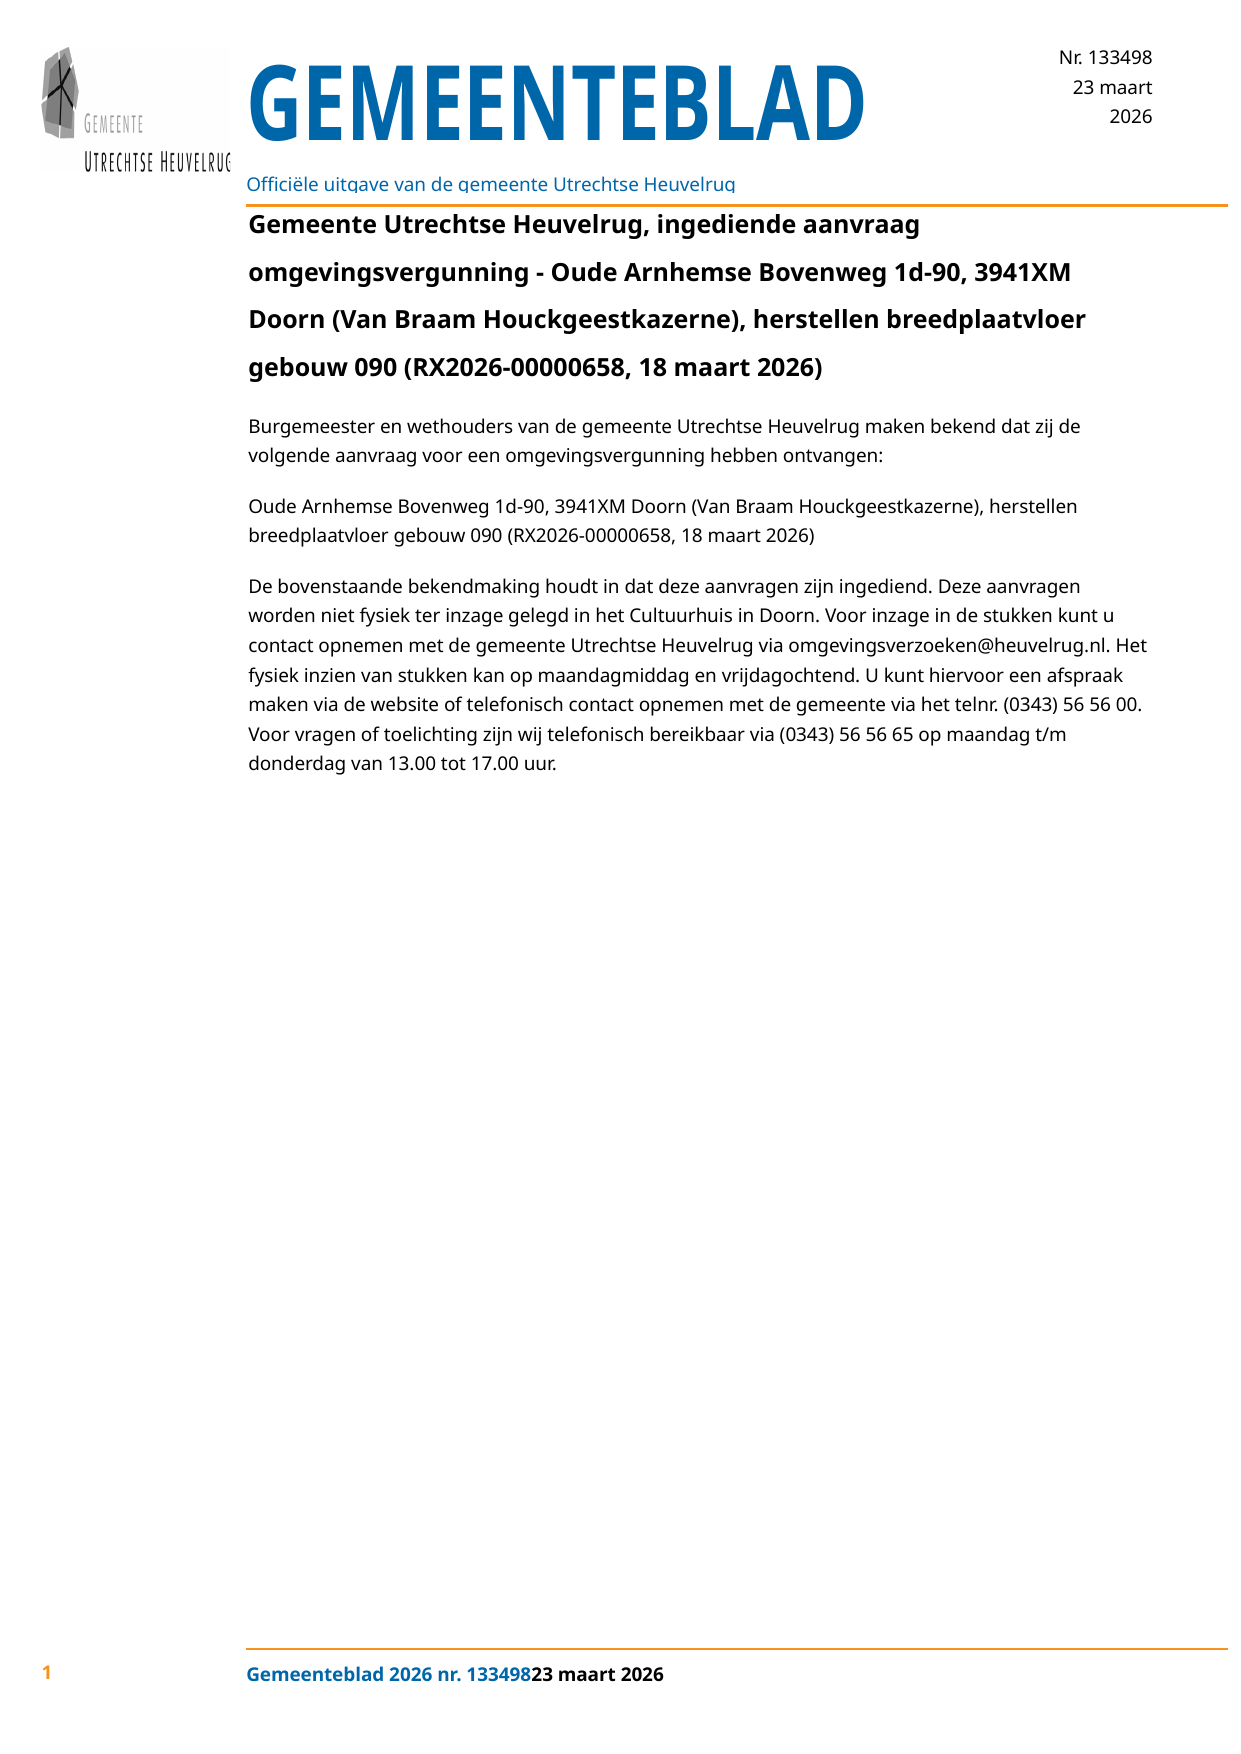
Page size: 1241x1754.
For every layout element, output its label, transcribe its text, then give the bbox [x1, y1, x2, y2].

text Gemeente Utrechtse Heuvelrug, ingediende aanvraag omgevingsvergunning - Oude Arnhemse Bovenweg 1d-90, 3941XM Doorn (Van Braam Houckgeestkazerne), herstellen breedplaatvloer gebouw 090 (RX2026-00000658, 18 maart 2026) [248, 207, 1152, 384]
text De bovenstaande bekendmaking houdt in dat deze aanvragen zijn ingediend. Deze aanvragen worden niet fysiek ter inzage gelegd in het Cultuurhuis in Doorn. Voor inzage in de stukken kunt u contact opnemen met de gemeente Utrechtse Heuvelrug via omgevingsverzoeken@heuvelrug.nl. Het fysiek inzien van stukken kan op maandagmiddag en vrijdagochtend. U kunt hiervoor een afspraak maken via de website of telefonisch contact opnemen met de gemeente via het telnr. (0343) 56 56 00. Voor vragen of toelichting zijn wij telefonisch bereikbaar via (0343) 56 56 65 op maandag t/m donderdag van 13.00 tot 17.00 uur. [248, 573, 1152, 776]
picture [41, 47, 231, 172]
text Burgemeester en wethouders van de gemeente Utrechtse Heuvelrug maken bekend dat zij de volgende aanvraag voor een omgevingsvergunning hebben ontvangen: [248, 413, 1152, 468]
text Oude Arnhemse Bovenweg 1d-90, 3941XM Doorn (Van Braam Houckgeestkazerne), herstellen breedplaatvloer gebouw 090 (RX2026-00000658, 18 maart 2026) [248, 493, 1152, 548]
